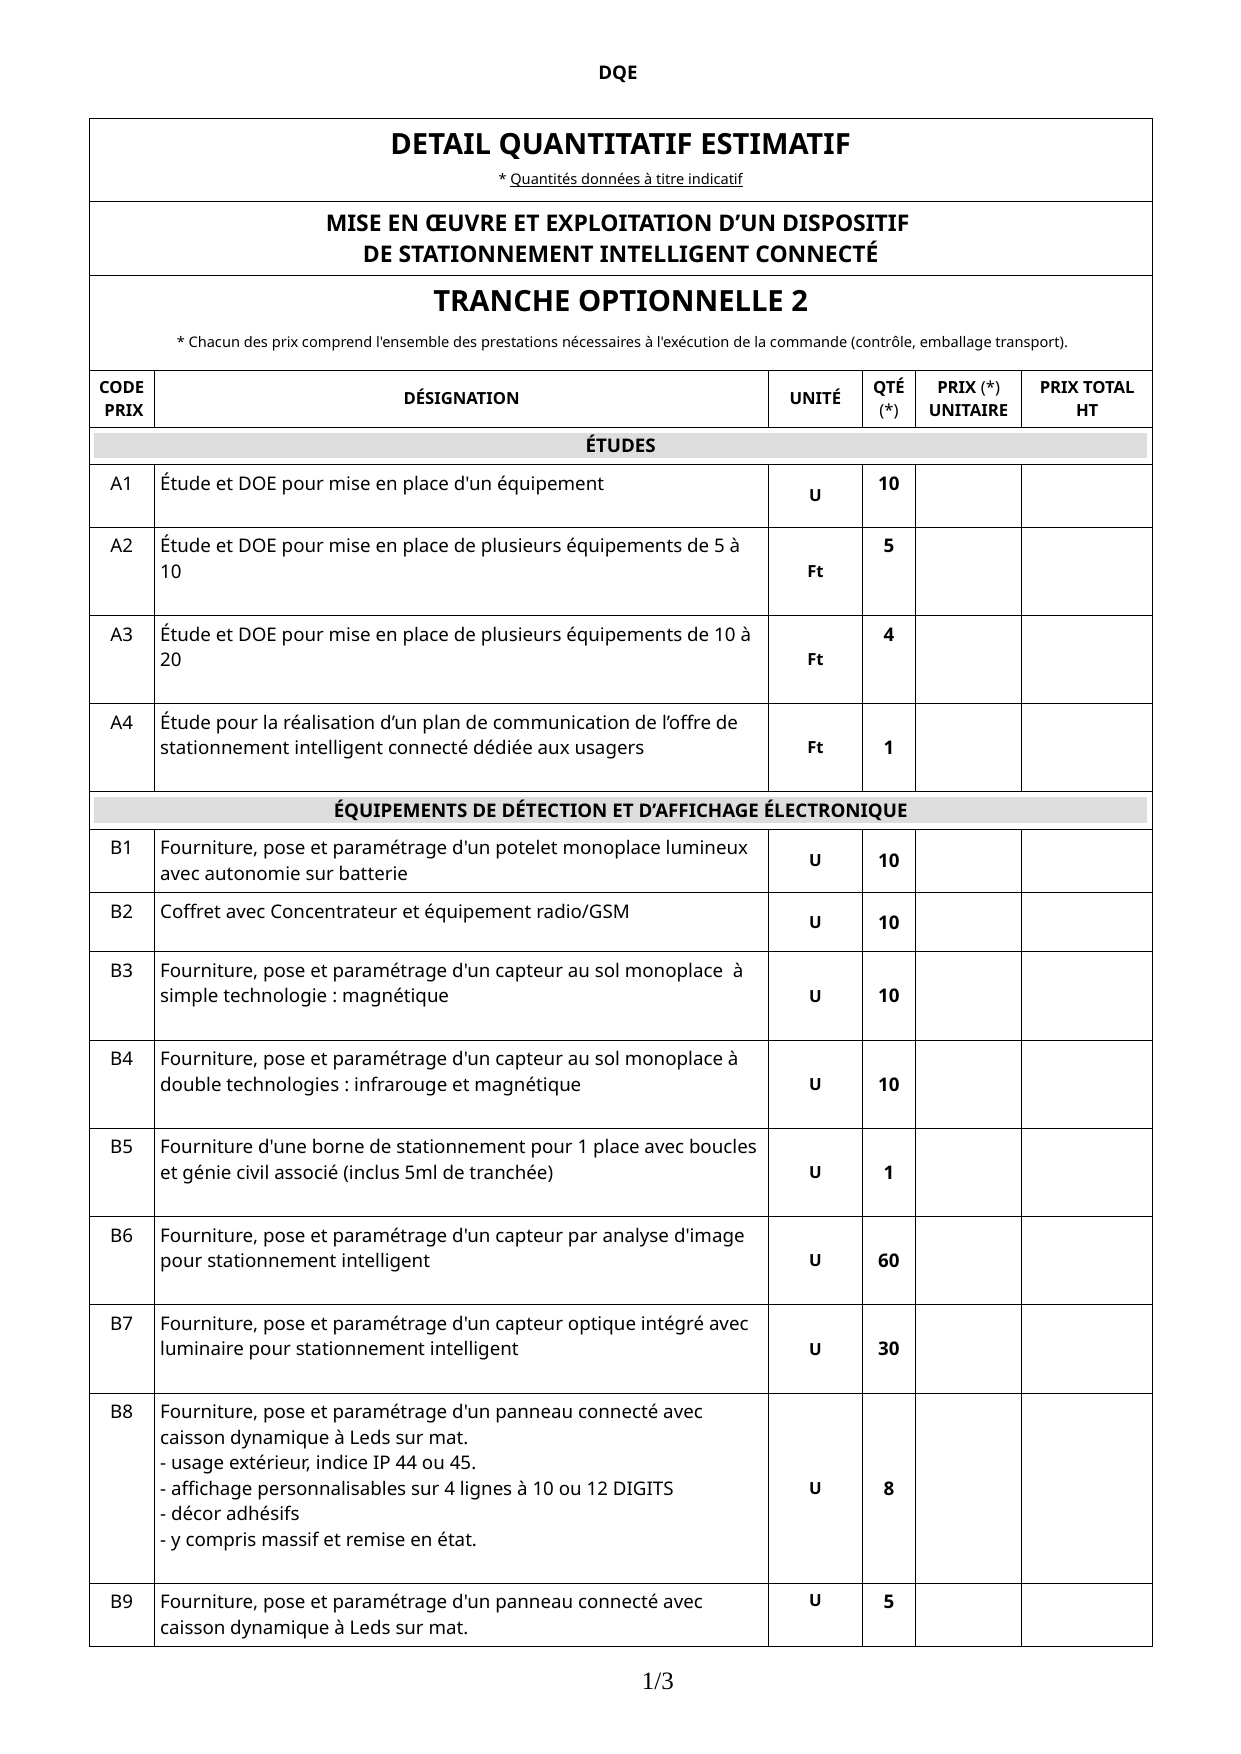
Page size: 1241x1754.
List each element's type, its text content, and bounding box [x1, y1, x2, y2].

table_cell ÉTUDES [90, 428, 1152, 464]
table_cell B2 [90, 893, 154, 951]
table_cell B7 [90, 1305, 154, 1392]
table_cell 1 [863, 704, 915, 791]
table_cell [916, 830, 1021, 892]
table_cell [916, 704, 1021, 791]
table_cell [916, 465, 1021, 527]
table_cell U [769, 1394, 862, 1583]
table_cell [1022, 528, 1152, 615]
table_cell U [769, 1217, 862, 1304]
table_cell PRIX TOTAL HT [1022, 371, 1152, 427]
table_cell Fourniture d'une borne de stationnement pour 1 place avec boucles et génie civil associé (inclus 5ml de tranchée) [155, 1129, 768, 1216]
table_cell [916, 616, 1021, 703]
table_cell Fourniture, pose et paramétrage d'un capteur par analyse d'image pour stationnement intelligent [155, 1217, 768, 1304]
table_cell [1022, 830, 1152, 892]
table_cell Ft [769, 528, 862, 615]
table_cell B1 [90, 830, 154, 892]
table_cell 30 [863, 1305, 915, 1392]
table_cell B8 [90, 1394, 154, 1583]
table_cell 60 [863, 1217, 915, 1304]
table_cell U [769, 1584, 862, 1646]
table_cell 10 [863, 465, 915, 527]
table_cell [1022, 465, 1152, 527]
table_cell MISE EN ŒUVRE ET EXPLOITATION D’UN DISPOSITIF DE STATIONNEMENT INTELLIGENT CONNECTÉ [90, 202, 1152, 275]
table_cell Fourniture, pose et paramétrage d'un capteur optique intégré avec luminaire pour stationnement intelligent [155, 1305, 768, 1392]
table_cell [1022, 1129, 1152, 1216]
table_cell U [769, 952, 862, 1039]
table_cell [1022, 1217, 1152, 1304]
table_cell DÉSIGNATION [155, 371, 768, 427]
table_cell B4 [90, 1041, 154, 1128]
table_cell 10 [863, 1041, 915, 1128]
table_cell [916, 1041, 1021, 1128]
table_cell Étude et DOE pour mise en place d'un équipement [155, 465, 768, 527]
table_cell B9 [90, 1584, 154, 1646]
table_header DETAIL QUANTITATIF ESTIMATIF * Quantités données à titre indicatif [90, 119, 1152, 201]
table_cell U [769, 830, 862, 892]
table_cell B6 [90, 1217, 154, 1304]
table_cell 1 [863, 1129, 915, 1216]
table_cell 8 [863, 1394, 915, 1583]
table_cell A3 [90, 616, 154, 703]
table_cell B5 [90, 1129, 154, 1216]
table_cell [916, 528, 1021, 615]
table_cell U [769, 1305, 862, 1392]
table_cell A4 [90, 704, 154, 791]
table_cell UNITÉ [769, 371, 862, 427]
table_cell [1022, 1041, 1152, 1128]
table_cell 10 [863, 830, 915, 892]
table_cell A1 [90, 465, 154, 527]
table_cell Coffret avec Concentrateur et équipement radio/GSM [155, 893, 768, 951]
table_cell U [769, 1129, 862, 1216]
table_cell [1022, 893, 1152, 951]
table_cell PRIX (*) UNITAIRE [916, 371, 1021, 427]
table_cell [916, 893, 1021, 951]
table_cell 5 [863, 1584, 915, 1646]
table_cell [1022, 1394, 1152, 1583]
table_cell [916, 1217, 1021, 1304]
table_cell ÉQUIPEMENTS DE DÉTECTION ET D’AFFICHAGE ÉLECTRONIQUE [90, 792, 1152, 828]
table_cell Ft [769, 616, 862, 703]
table_cell B3 [90, 952, 154, 1039]
table_cell [916, 952, 1021, 1039]
table_cell Fourniture, pose et paramétrage d'un potelet monoplace lumineux avec autonomie sur batterie [155, 830, 768, 892]
table_cell 5 [863, 528, 915, 615]
table_cell U [769, 893, 862, 951]
table_cell [1022, 1584, 1152, 1646]
table_cell 10 [863, 893, 915, 951]
table_cell Fourniture, pose et paramétrage d'un capteur au sol monoplace à double technologies : infrarouge et magnétique [155, 1041, 768, 1128]
table_cell [1022, 616, 1152, 703]
table_cell [916, 1584, 1021, 1646]
table_cell Fourniture, pose et paramétrage d'un panneau connecté avec caisson dynamique à Leds sur mat. - usage extérieur, indice IP 44 ou 45. - affichage personnalisables sur 4 lignes à 10 ou 12 DIGITS - décor adhésifs - y compris massif et remise en état. [155, 1394, 768, 1583]
table_cell Fourniture, pose et paramétrage d'un capteur au sol monoplace à simple technologie : magnétique [155, 952, 768, 1039]
table_cell [916, 1129, 1021, 1216]
table_cell [916, 1394, 1021, 1583]
table_cell TRANCHE OPTIONNELLE 2 * Chacun des prix comprend l'ensemble des prestations nécessaires à l'exécution de la commande (contrôle, emballage transport). [90, 276, 1152, 370]
table_cell Étude et DOE pour mise en place de plusieurs équipements de 10 à 20 [155, 616, 768, 703]
table_cell CODE PRIX [90, 371, 154, 427]
table_cell U [769, 465, 862, 527]
table_cell Fourniture, pose et paramétrage d'un panneau connecté avec caisson dynamique à Leds sur mat. [155, 1584, 768, 1646]
table_cell [1022, 704, 1152, 791]
table_cell Étude pour la réalisation d’un plan de communication de l’offre de stationnement intelligent connecté dédiée aux usagers [155, 704, 768, 791]
table_cell [1022, 1305, 1152, 1392]
table_cell Étude et DOE pour mise en place de plusieurs équipements de 5 à 10 [155, 528, 768, 615]
table_cell 10 [863, 952, 915, 1039]
table_cell QTÉ (*) [863, 371, 915, 427]
table_cell Ft [769, 704, 862, 791]
table_cell [916, 1305, 1021, 1392]
table_cell 4 [863, 616, 915, 703]
table_cell [1022, 952, 1152, 1039]
table_cell A2 [90, 528, 154, 615]
table_cell U [769, 1041, 862, 1128]
